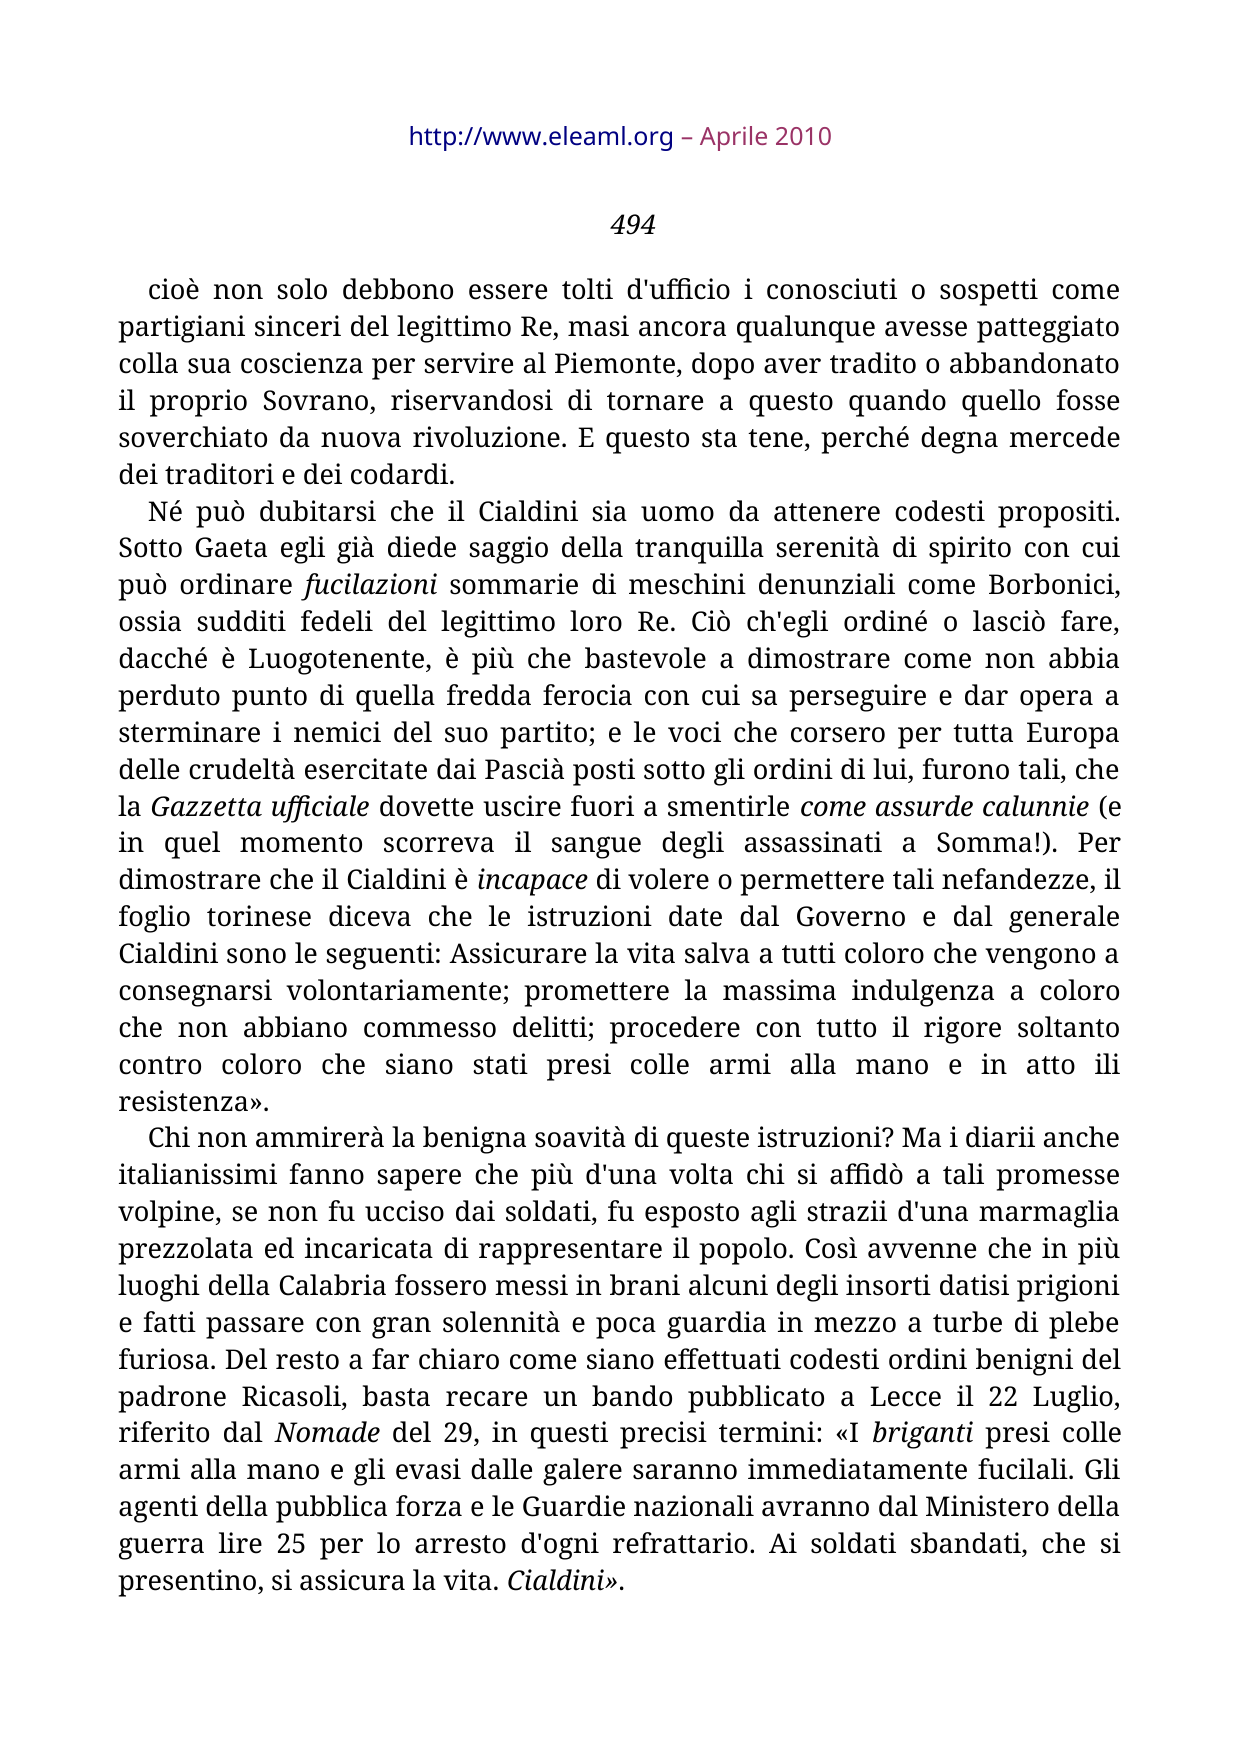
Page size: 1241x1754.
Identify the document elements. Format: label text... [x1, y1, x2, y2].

text cioè non solo debbono essere tolti d'ufficio i conosciuti o sospetti come partigiani sinceri del legittimo Re, masi ancora qualunque avesse patteggiato colla sua coscienza per servire al Piemonte, dopo aver tradito o abbandonato il proprio Sovrano, riservandosi di tornare a questo quando quello fosse soverchiato da nuova rivoluzione. E questo sta tene, perché degna mercede dei traditori e dei codardi. [118, 271, 1122, 492]
text 494 [118, 205, 1122, 242]
text Né può dubitarsi che il Cialdini sia uomo da attenere codesti propositi. Sotto Gaeta egli già diede saggio della tranquilla serenità di spirito con cui può ordinare fucilazioni sommarie di meschini denunziali come Borbonici, ossia sudditi fedeli del legittimo loro Re. Ciò ch'egli ordiné o lasciò fare, dacché è Luogotenente, è più che bastevole a dimostrare come non abbia perduto punto di quella fredda ferocia con cui sa perseguire e dar opera a sterminare i nemici del suo partito; e le voci che corsero per tutta Europa delle crudeltà esercitate dai Pascià posti sotto gli ordini di lui, furono tali, che la Gazzetta ufficiale dovette uscire fuori a smentirle come assurde calunnie (e in quel momento scorreva il sangue degli assassinati a Somma!). Per dimostrare che il Cialdini è incapace di volere o permettere tali nefandezze, il foglio torinese diceva che le istruzioni date dal Governo e dal generale Cialdini sono le seguenti: Assicurare la vita salva a tutti coloro che vengono a consegnarsi volontariamente; promettere la massima indulgenza a coloro che non abbiano commesso delitti; procedere con tutto il rigore soltanto contro coloro che siano stati presi colle armi alla mano e in atto ili resistenza». [118, 492, 1122, 1119]
text Chi non ammirerà la benigna soavità di queste istruzioni? Ma i diarii anche italianissimi fanno sapere che più d'una volta chi si affidò a tali promesse volpine, se non fu ucciso dai soldati, fu esposto agli strazii d'una marmaglia prezzolata ed incaricata di rappresentare il popolo. Così avvenne che in più luoghi della Calabria fossero messi in brani alcuni degli insorti datisi prigioni e fatti passare con gran solennità e poca guardia in mezzo a turbe di plebe furiosa. Del resto a far chiaro come siano effettuati codesti ordini benigni del padrone Ricasoli, basta recare un bando pubblicato a Lecce il 22 Luglio, riferito dal Nomade del 29, in questi precisi termini: «I briganti presi colle armi alla mano e gli evasi dalle galere saranno immediatamente fucilali. Gli agenti della pubblica forza e le Guardie nazionali avranno dal Ministero della guerra lire 25 per lo arresto d'ogni refrattario. Ai soldati sbandati, che si presentino, si assicura la vita. Cialdini». [118, 1119, 1122, 1598]
